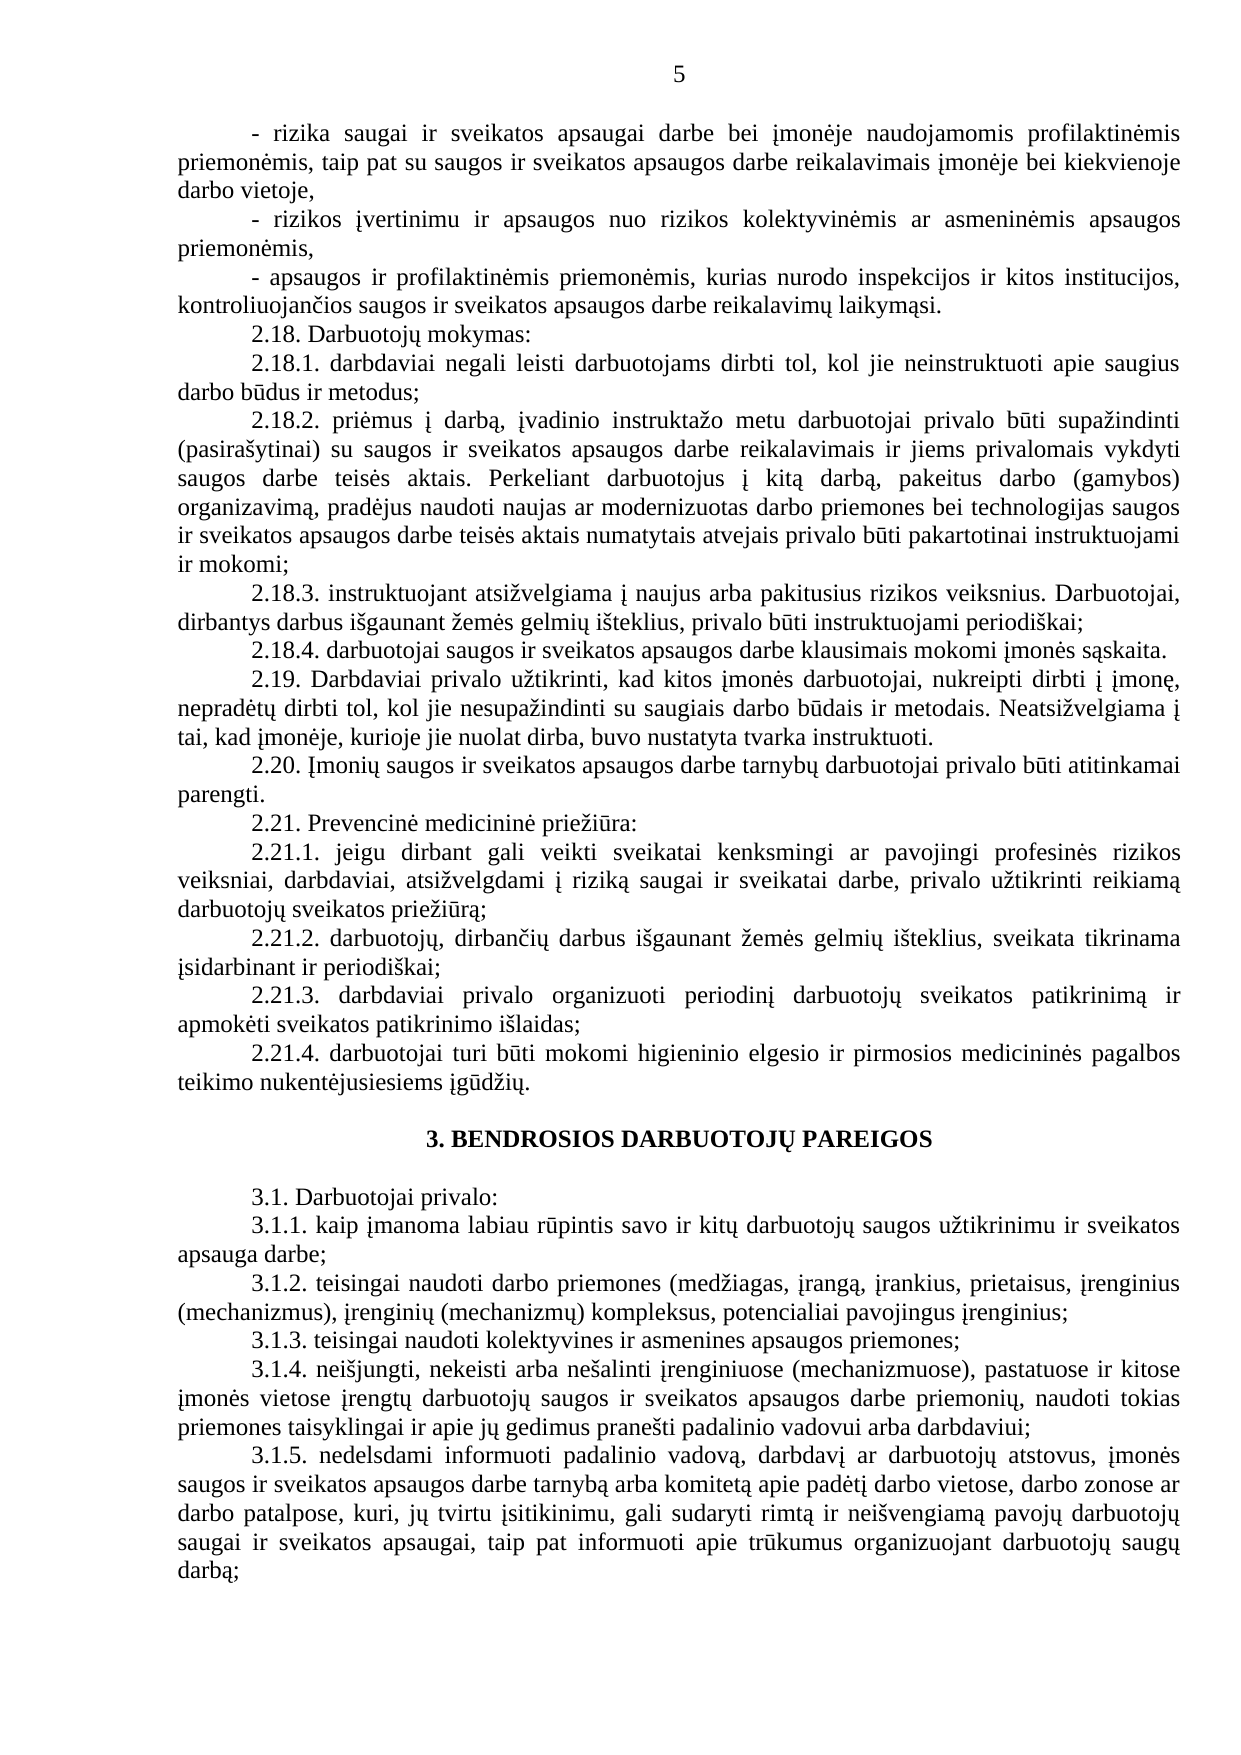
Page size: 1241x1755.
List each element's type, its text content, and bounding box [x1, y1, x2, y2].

text - rizikos įvertinimu ir apsaugos nuo rizikos kolektyvinėmis ar asmeninėmis apsaugos priemonėmis, [177, 204, 1181, 262]
text 2.21.3. darbdaviai privalo organizuoti periodinį darbuotojų sveikatos patikrinimą ir apmokėti sveikatos patikrinimo išlaidas; [177, 981, 1181, 1038]
text 2.21. Prevencinė medicininė priežiūra: [177, 808, 1181, 837]
text 3.1.1. kaip įmanoma labiau rūpintis savo ir kitų darbuotojų saugos užtikrinimu ir sveikatos apsauga darbe; [177, 1211, 1181, 1268]
text - apsaugos ir profilaktinėmis priemonėmis, kurias nurodo inspekcijos ir kitos institucijos, kontroliuojančios saugos ir sveikatos apsaugos darbe reikalavimų laikymąsi. [177, 262, 1181, 319]
text 3.1.4. neišjungti, nekeisti arba nešalinti įrenginiuose (mechanizmuose), pastatuose ir kitose įmonės vietose įrengtų darbuotojų saugos ir sveikatos apsaugos darbe priemonių, naudoti tokias priemones taisyklingai ir apie jų gedimus pranešti padalinio vadovui arba darbdaviui; [177, 1354, 1181, 1441]
text 2.19. Darbdaviai privalo užtikrinti, kad kitos įmonės darbuotojai, nukreipti dirbti į įmonę, nepradėtų dirbti tol, kol jie nesupažindinti su saugiais darbo būdais ir metodais. Neatsižvelgiama į tai, kad įmonėje, kurioje jie nuolat dirba, buvo nustatyta tvarka instruktuoti. [177, 664, 1181, 751]
text 2.21.2. darbuotojų, dirbančių darbus išgaunant žemės gelmių išteklius, sveikata tikrinama įsidarbinant ir periodiškai; [177, 923, 1181, 981]
text - rizika saugai ir sveikatos apsaugai darbe bei įmonėje naudojamomis profilaktinėmis priemonėmis, taip pat su saugos ir sveikatos apsaugos darbe reikalavimais įmonėje bei kiekvienoje darbo vietoje, [177, 118, 1181, 204]
text 3.1.3. teisingai naudoti kolektyvines ir asmenines apsaugos priemones; [177, 1326, 1181, 1354]
text 2.21.1. jeigu dirbant gali veikti sveikatai kenksmingi ar pavojingi profesinės rizikos veiksniai, darbdaviai, atsižvelgdami į riziką saugai ir sveikatai darbe, privalo užtikrinti reikiamą darbuotojų sveikatos priežiūrą; [177, 837, 1181, 923]
text 2.18. Darbuotojų mokymas: [177, 319, 1181, 348]
text 2.18.4. darbuotojai saugos ir sveikatos apsaugos darbe klausimais mokomi įmonės sąskaita. [177, 636, 1181, 664]
text 2.18.1. darbdaviai negali leisti darbuotojams dirbti tol, kol jie neinstruktuoti apie saugius darbo būdus ir metodus; [177, 348, 1181, 406]
text 3.1. Darbuotojai privalo: [177, 1182, 1181, 1211]
text 3. Bendrosios darbuotojų pareigos [177, 1124, 1181, 1153]
text 2.18.3. instruktuojant atsižvelgiama į naujus arba pakitusius rizikos veiksnius. Darbuotojai, dirbantys darbus išgaunant žemės gelmių išteklius, privalo būti instruktuojami periodiškai; [177, 578, 1181, 636]
text 3.1.5. nedelsdami informuoti padalinio vadovą, darbdavį ar darbuotojų atstovus, įmonės saugos ir sveikatos apsaugos darbe tarnybą arba komitetą apie padėtį darbo vietose, darbo zonose ar darbo patalpose, kuri, jų tvirtu įsitikinimu, gali sudaryti rimtą ir neišvengiamą pavojų darbuotojų saugai ir sveikatos apsaugai, taip pat informuoti apie trūkumus organizuojant darbuotojų saugų darbą; [177, 1441, 1181, 1584]
text 3.1.2. teisingai naudoti darbo priemones (medžiagas, įrangą, įrankius, prietaisus, įrenginius (mechanizmus), įrenginių (mechanizmų) kompleksus, potencialiai pavojingus įrenginius; [177, 1268, 1181, 1326]
text 2.21.4. darbuotojai turi būti mokomi higieninio elgesio ir pirmosios medicininės pagalbos teikimo nukentėjusiesiems įgūdžių. [177, 1038, 1181, 1096]
text 2.20. Įmonių saugos ir sveikatos apsaugos darbe tarnybų darbuotojai privalo būti atitinkamai parengti. [177, 751, 1181, 808]
text 2.18.2. priėmus į darbą, įvadinio instruktažo metu darbuotojai privalo būti supažindinti (pasirašytinai) su saugos ir sveikatos apsaugos darbe reikalavimais ir jiems privalomais vykdyti saugos darbe teisės aktais. Perkeliant darbuotojus į kitą darbą, pakeitus darbo (gamybos) organizavimą, pradėjus naudoti naujas ar modernizuotas darbo priemones bei technologijas saugos ir sveikatos apsaugos darbe teisės aktais numatytais atvejais privalo būti pakartotinai instruktuojami ir mokomi; [177, 406, 1181, 578]
